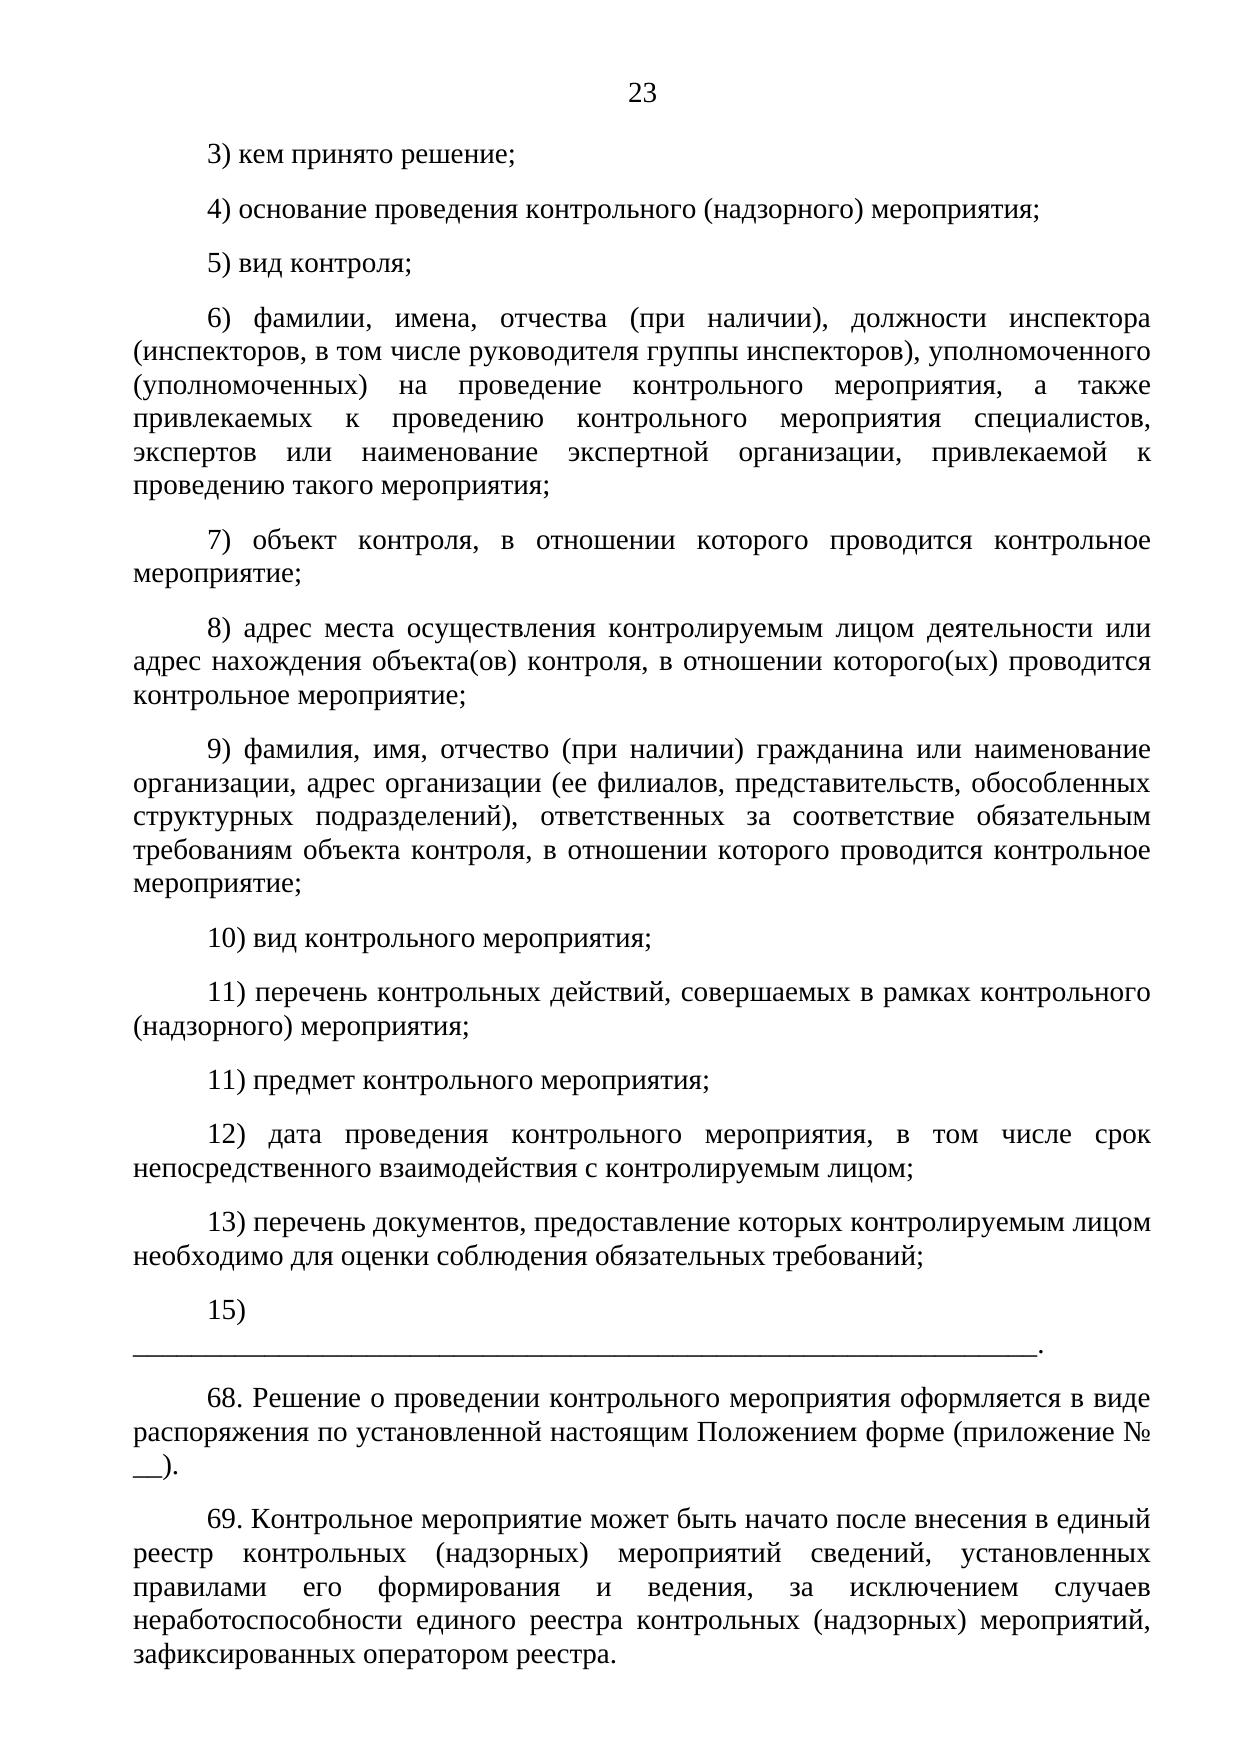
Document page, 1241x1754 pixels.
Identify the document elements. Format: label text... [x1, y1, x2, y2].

text 8) адрес места осуществления контролируемым лицом деятельности или адрес нахождения объекта(ов) контроля, в отношении которого(ых) проводится контрольное мероприятие; [133, 610, 1152, 710]
text 68. Решение о проведении контрольного мероприятия оформляется в виде распоряжения по установленной настоящим Положением форме (приложение № __). [133, 1380, 1152, 1481]
text 5) вид контроля; [133, 245, 1152, 279]
text 12) дата проведения контрольного мероприятия, в том числе срок непосредственного взаимодействия с контролируемым лицом; [133, 1116, 1152, 1183]
text 9) фамилия, имя, отчество (при наличии) гражданина или наименование организации, адрес организации (ее филиалов, представительств, обособленных структурных подразделений), ответственных за соответствие обязательным требованиям объекта контроля, в отношении которого проводится контрольное мероприятие; [133, 731, 1152, 899]
text 69. Контрольное мероприятие может быть начато после внесения в единый реестр контрольных (надзорных) мероприятий сведений, установленных правилами его формирования и ведения, за исключением случаев неработоспособности единого реестра контрольных (надзорных) мероприятий, зафиксированных оператором реестра. [133, 1502, 1152, 1669]
text 11) перечень контрольных действий, совершаемых в рамках контрольного (надзорного) мероприятия; [133, 974, 1152, 1041]
text 4) основание проведения контрольного (надзорного) мероприятия; [133, 191, 1152, 224]
text 6) фамилии, имена, отчества (при наличии), должности инспектора (инспекторов, в том числе руководителя группы инспекторов), уполномоченного (уполномоченных) на проведение контрольного мероприятия, а также привлекаемых к проведению контрольного мероприятия специалистов, экспертов или наименование экспертной организации, привлекаемой к проведению такого мероприятия; [133, 300, 1152, 501]
text 15) ______________________________________________________________. [133, 1292, 1152, 1359]
text 13) перечень документов, предоставление которых контролируемым лицом необходимо для оценки соблюдения обязательных требований; [133, 1204, 1152, 1271]
text 11) предмет контрольного мероприятия; [133, 1062, 1152, 1096]
text 10) вид контрольного мероприятия; [133, 920, 1152, 953]
text 7) объект контроля, в отношении которого проводится контрольное мероприятие; [133, 522, 1152, 589]
text 3) кем принято решение; [133, 137, 1152, 170]
